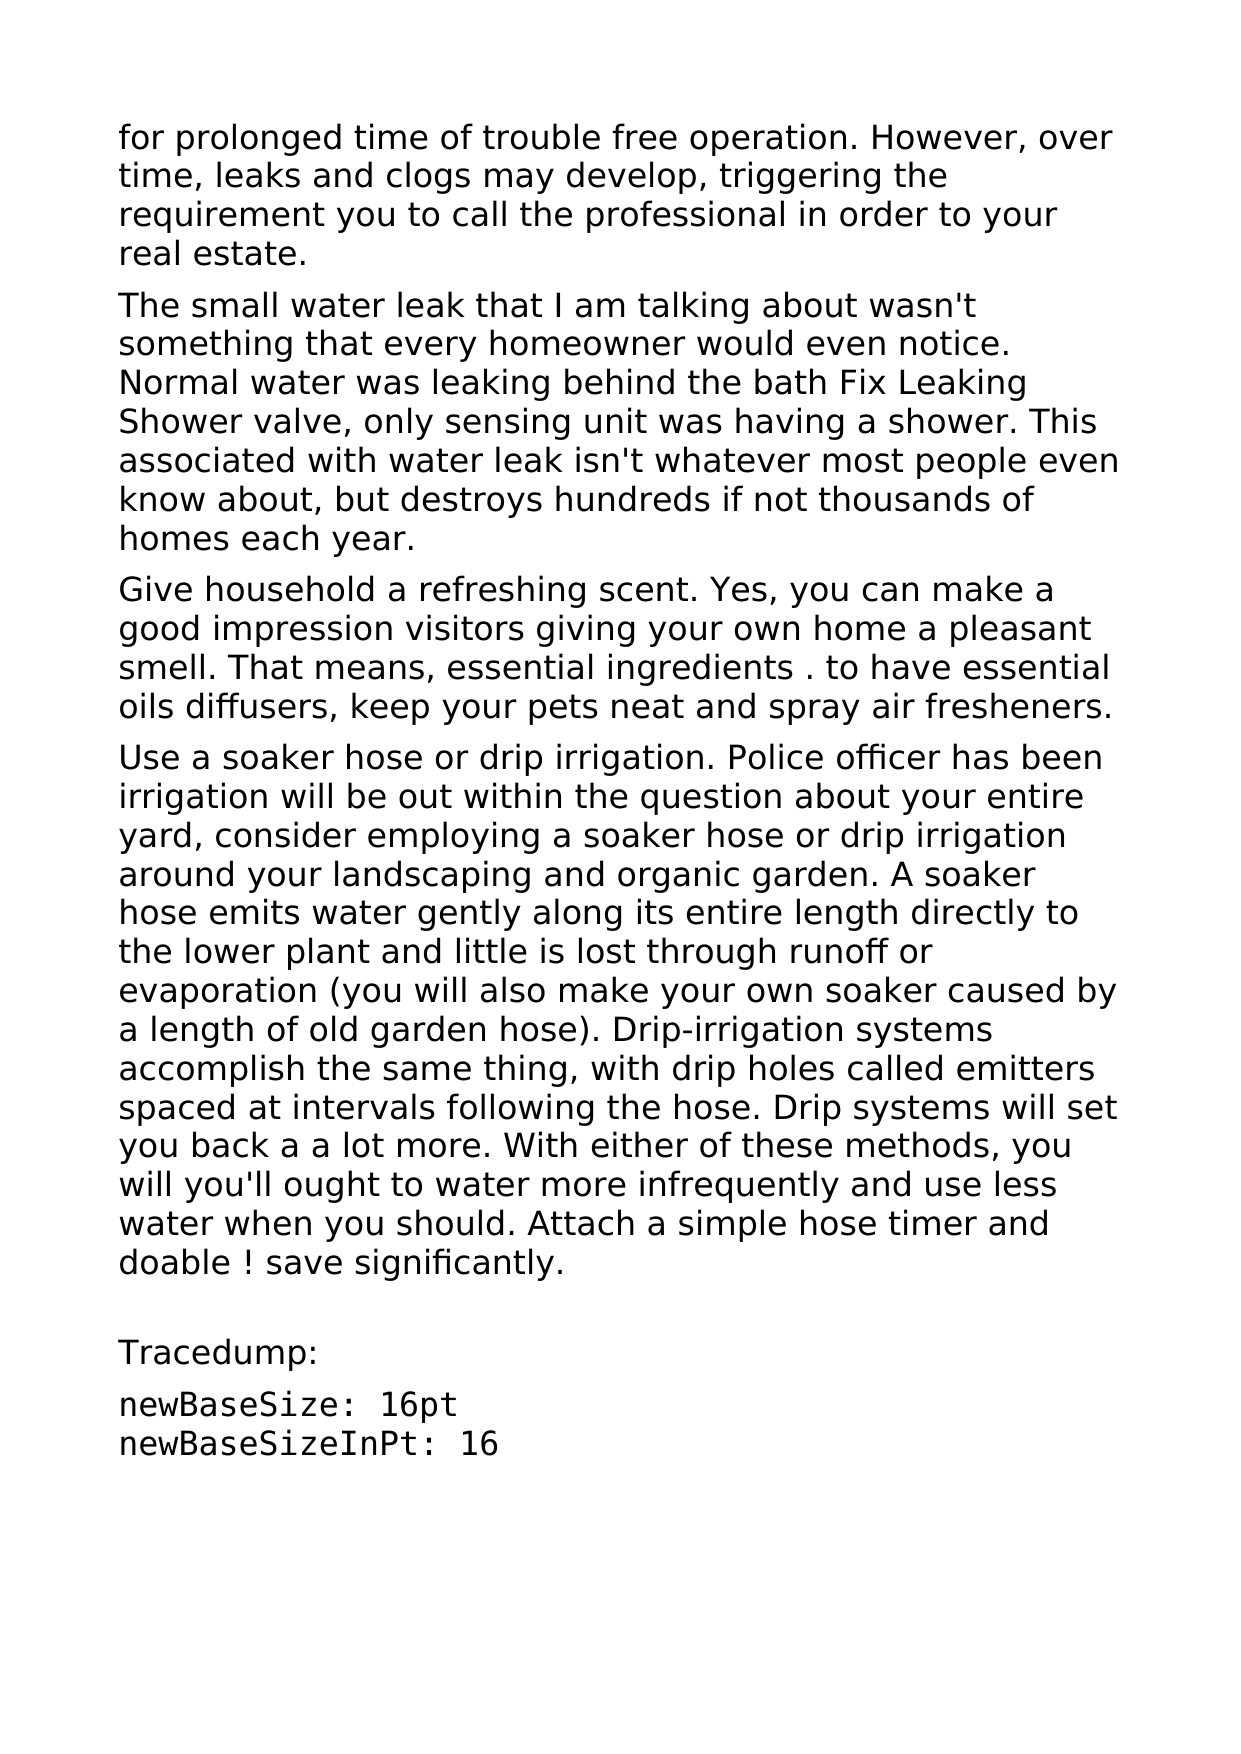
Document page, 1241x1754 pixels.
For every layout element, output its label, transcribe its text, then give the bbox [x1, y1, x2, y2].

text Give household a refreshing scent. Yes, you can make a good impression visitors giving your own home a pleasant smell. That means, essential ingredients . to have essential oils diffusers, keep your pets neat and spray air fresheners. [118, 571, 1122, 726]
text The small water leak that I am talking about wasn't something that every homeowner would even notice. Normal water was leaking behind the bath Fix Leaking Shower valve, only sensing unit was having a shower. This associated with water leak isn't whatever most people even know about, but destroys hundreds if not thousands of homes each year. [118, 286, 1122, 558]
text newBaseSize: 16pt newBaseSizeInPt: 16 [118, 1385, 1122, 1463]
text for prolonged time of trouble free operation. However, over time, leaks and clogs may develop, triggering the requirement you to call the professional in order to your real estate. [118, 118, 1122, 273]
text Use a soaker hose or drip irrigation. Police officer has been irrigation will be out within the question about your entire yard, consider employing a soaker hose or drip irrigation around your landscaping and organic garden. A soaker hose emits water gently along its entire length directly to the lower plant and little is lost through runoff or evaporation (you will also make your own soaker caused by a length of old garden hose). Drip-irrigation systems accomplish the same thing, with drip holes called emitters spaced at intervals following the hose. Drip systems will set you back a a lot more. With either of these methods, you will you'll ought to water more infrequently and use less water when you should. Attach a simple hose timer and doable ! save significantly. [118, 738, 1122, 1282]
text Tracedump: [118, 1295, 1122, 1373]
